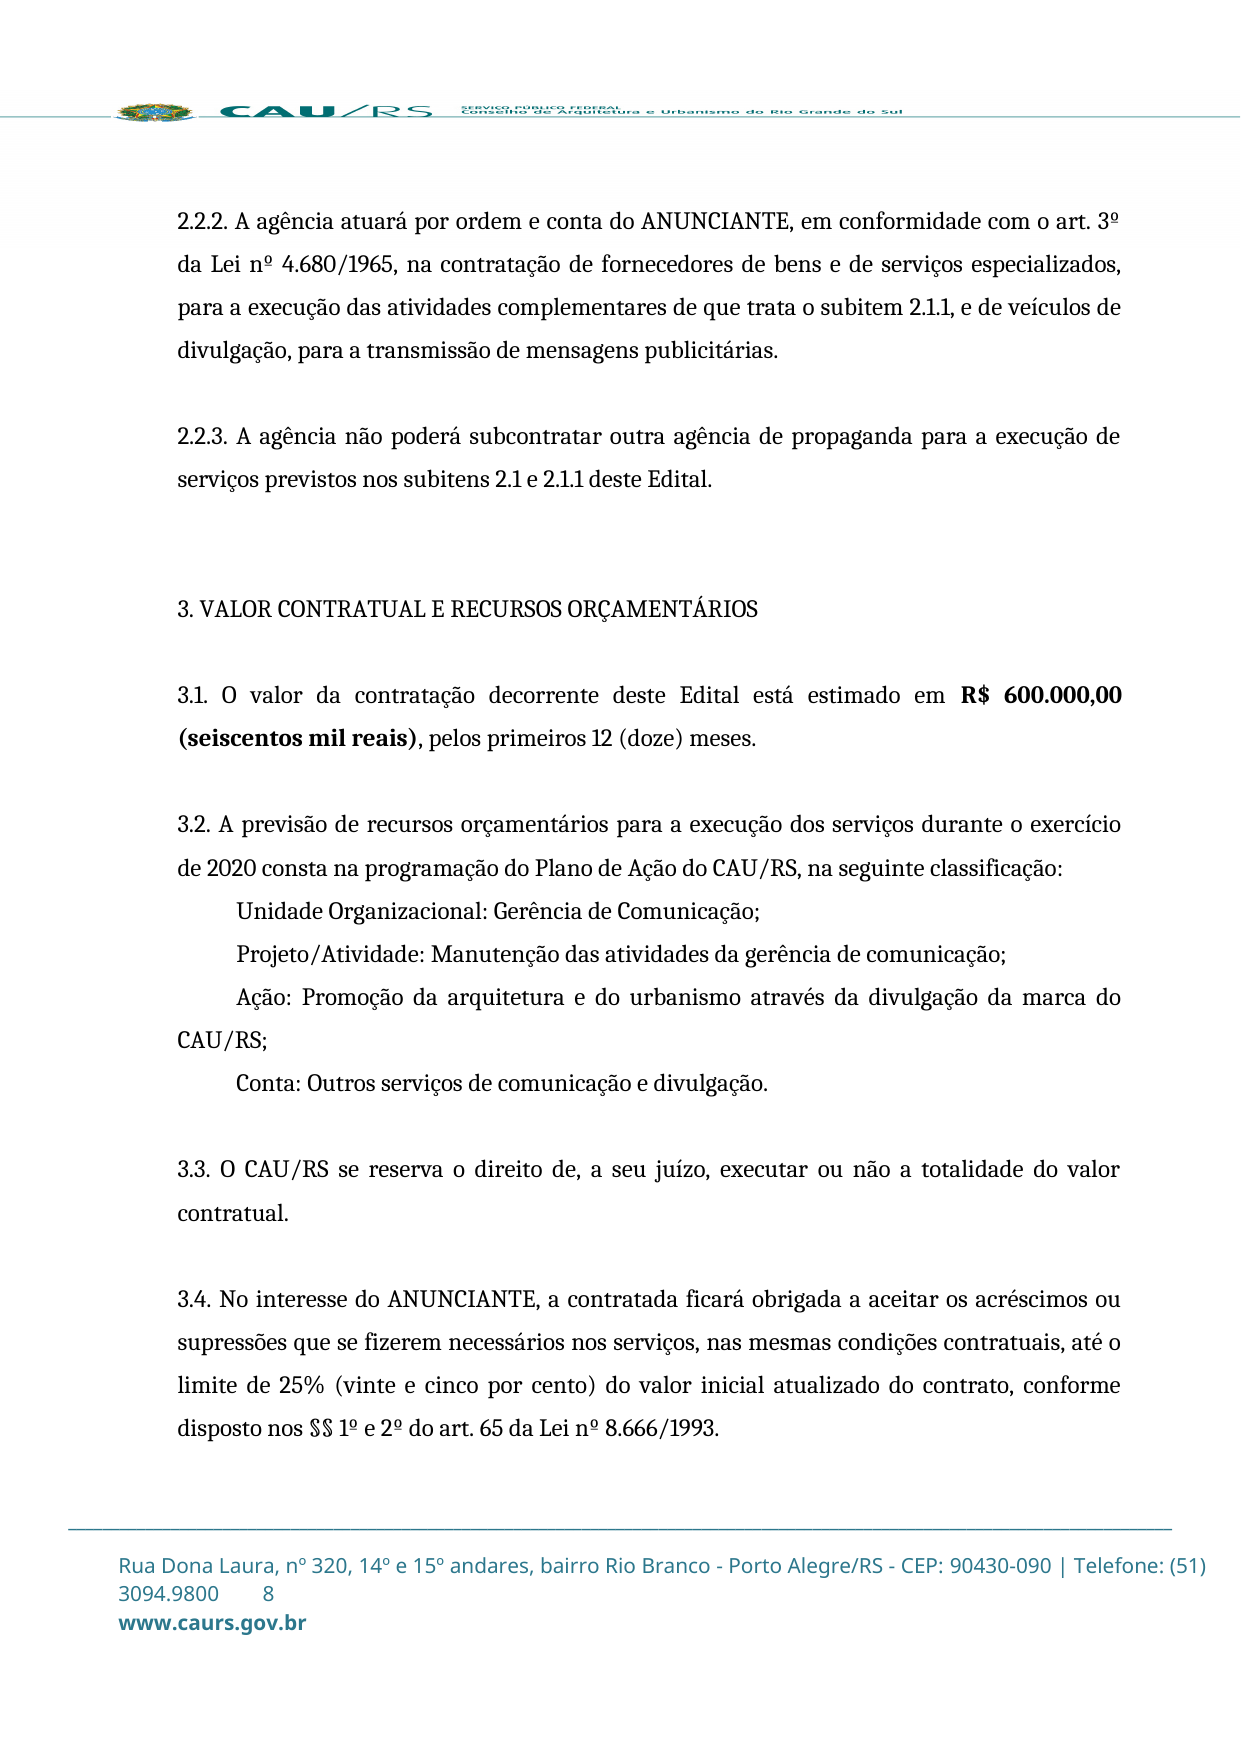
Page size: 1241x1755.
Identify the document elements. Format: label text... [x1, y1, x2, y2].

text Conta: Outros serviços de comunicação e divulgação. [177, 1069, 1122, 1098]
text Projeto/Atividade: Manutenção das atividades da gerência de comunicação; [177, 940, 1122, 968]
text 3.1. O valor da contratação decorrente deste Edital está estimado em R$ 600.000,00 (seiscentos mil reais), pelos primeiros 12 (doze) meses. [177, 681, 1122, 753]
text 3.3. O CAU/RS se reserva o direito de, a seu juízo, executar ou não a totalidade do valor contratual. [177, 1155, 1122, 1227]
text 2.2.2. A agência atuará por ordem e conta do ANUNCIANTE, em conformidade com o art. 3º da Lei nº 4.680/1965, na contratação de fornecedores de bens e de serviços especializados, para a execução das atividades complementares de que trata o subitem 2.1.1, e de veículos de divulgação, para a transmissão de mensagens publicitárias. [177, 249, 1122, 365]
text Unidade Organizacional: Gerência de Comunicação; [177, 897, 1122, 925]
text 3.4. No interesse do ANUNCIANTE, a contratada ficará obrigada a aceitar os acréscimos ou supressões que se fizerem necessários nos serviços, nas mesmas condições contratuais, até o limite de 25% (vinte e cinco por cento) do valor inicial atualizado do contrato, conforme disposto nos §§ 1º e 2º do art. 65 da Lei nº 8.666/1993. [177, 1285, 1122, 1443]
text 3. VALOR CONTRATUAL E RECURSOS ORÇAMENTÁRIOS [177, 595, 1122, 623]
text Ação: Promoção da arquitetura e do urbanismo através da divulgação da marca do CAU/RS; [177, 983, 1122, 1055]
text 3.2. A previsão de recursos orçamentários para a execução dos serviços durante o exercício de 2020 consta na programação do Plano de Ação do CAU/RS, na seguinte classificação: [177, 810, 1122, 882]
text 2.2.3. A agência não poderá subcontratar outra agência de propaganda para a execução de serviços previstos nos subitens 2.1 e 2.1.1 deste Edital. [177, 422, 1122, 494]
